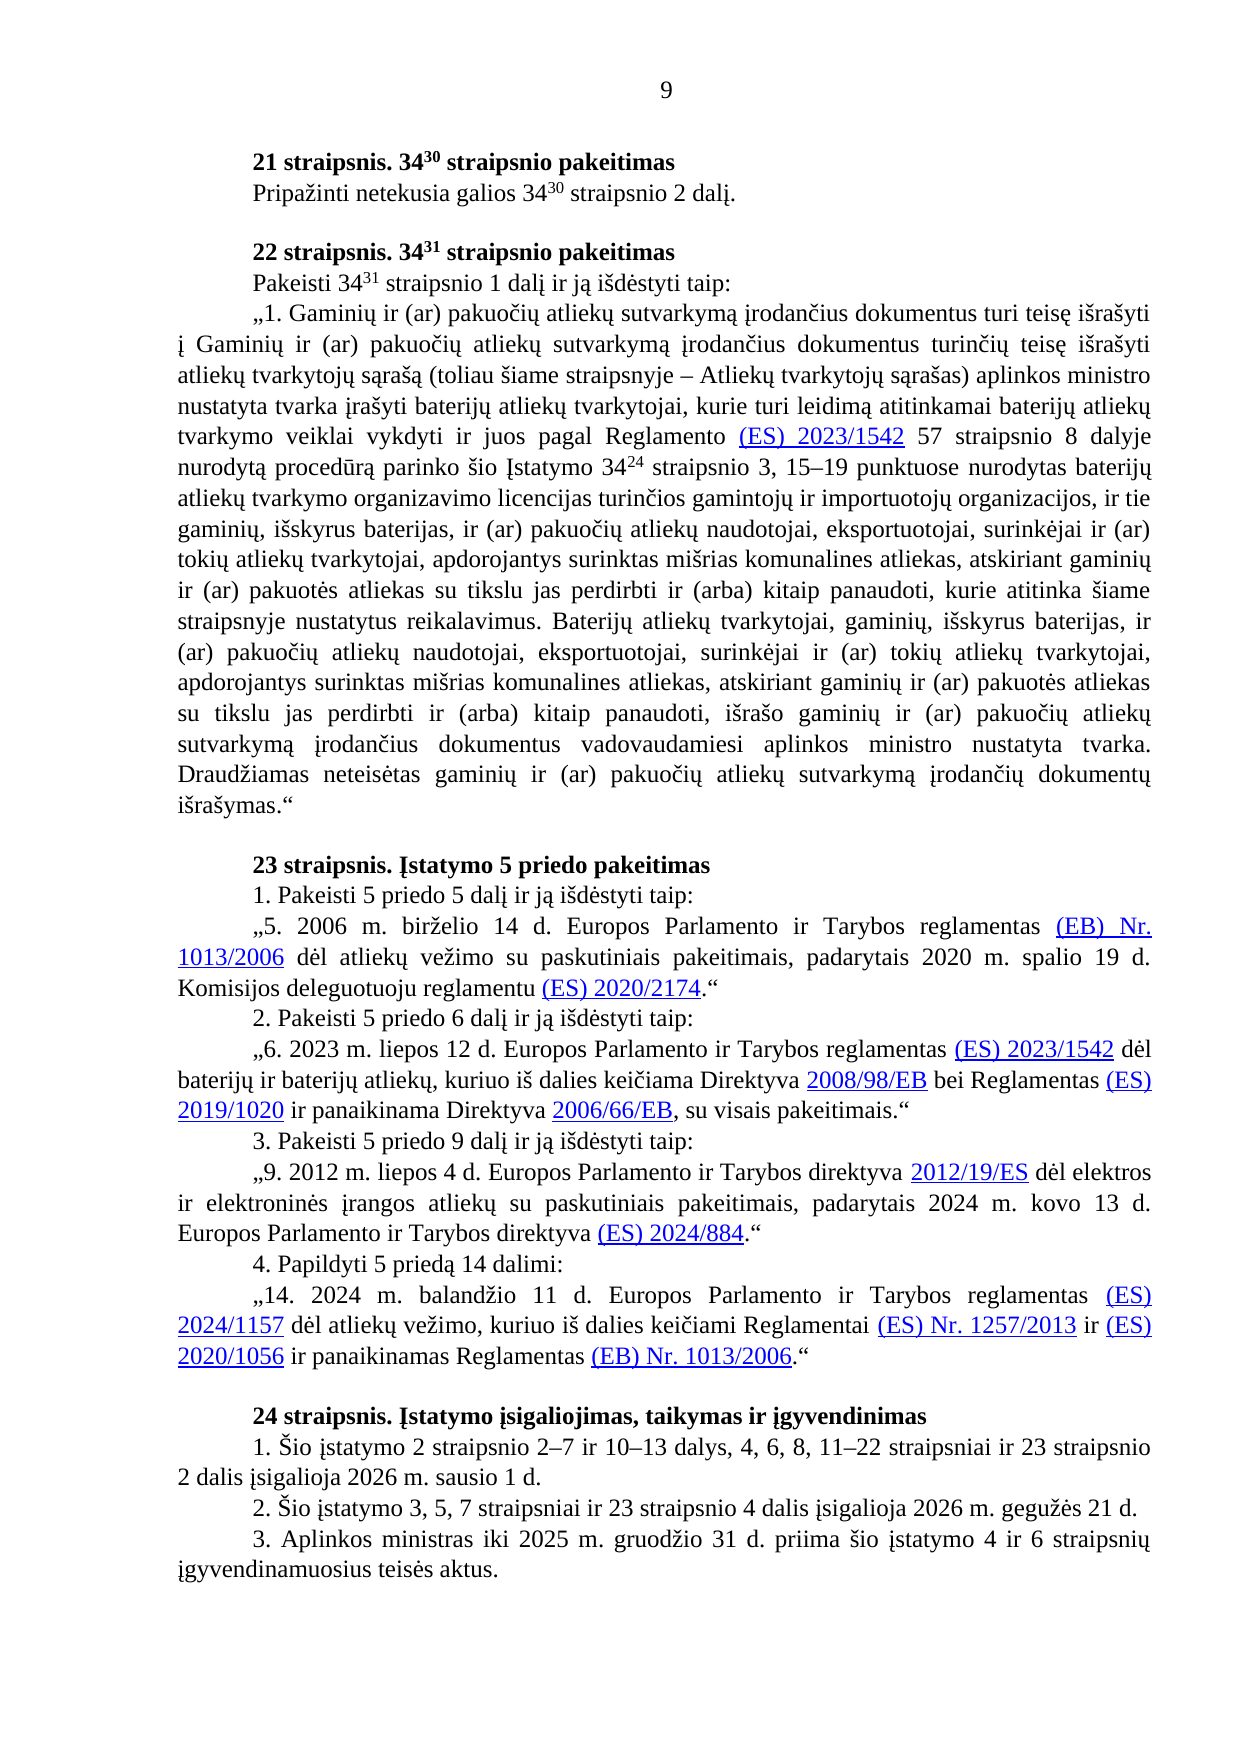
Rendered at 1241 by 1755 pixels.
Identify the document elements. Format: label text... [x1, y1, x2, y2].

text 24 straipsnis. Įstatymo įsigaliojimas, taikymas ir įgyvendinimas [177, 1401, 1152, 1429]
text 2. Pakeisti 5 priedo 6 dalį ir ją išdėstyti taip: [177, 1003, 1152, 1032]
text „5. 2006 m. birželio 14 d. Europos Parlamento ir Tarybos reglamentas (EB) Nr. 1013/2006 dėl atliekų vežimo su paskutiniais pakeitimais, padarytais 2020 m. spalio 19 d. Komisijos deleguotuoju reglamentu (ES) 2020/2174.“ [177, 911, 1152, 1001]
text „1. Gaminių ir (ar) pakuočių atliekų sutvarkymą įrodančius dokumentus turi teisę išrašyti į Gaminių ir (ar) pakuočių atliekų sutvarkymą įrodančius dokumentus turinčių teisę išrašyti atliekų tvarkytojų sąrašą (toliau šiame straipsnyje – Atliekų tvarkytojų sąrašas) aplinkos ministro nustatyta tvarka įrašyti baterijų atliekų tvarkytojai, kurie turi leidimą atitinkamai baterijų atliekų tvarkymo veiklai vykdyti ir juos pagal Reglamento (ES) 2023/1542 57 straipsnio 8 dalyje nurodytą procedūrą parinko šio Įstatymo 3424 straipsnio 3, 15–19 punktuose nurodytas baterijų atliekų tvarkymo organizavimo licencijas turinčios gamintojų ir importuotojų organizacijos, ir tie gaminių, išskyrus baterijas, ir (ar) pakuočių atliekų naudotojai, eksportuotojai, surinkėjai ir (ar) tokių atliekų tvarkytojai, apdorojantys surinktas mišrias komunalines atliekas, atskiriant gaminių ir (ar) pakuotės atliekas su tikslu jas perdirbti ir (arba) kitaip panaudoti, kurie atitinka šiame straipsnyje nustatytus reikalavimus. Baterijų atliekų tvarkytojai, gaminių, išskyrus baterijas, ir (ar) pakuočių atliekų naudotojai, eksportuotojai, surinkėjai ir (ar) tokių atliekų tvarkytojai, apdorojantys surinktas mišrias komunalines atliekas, atskiriant gaminių ir (ar) pakuotės atliekas su tikslu jas perdirbti ir (arba) kitaip panaudoti, išrašo gaminių ir (ar) pakuočių atliekų sutvarkymą įrodančius dokumentus vadovaudamiesi aplinkos ministro nustatyta tvarka. Draudžiamas neteisėtas gaminių ir (ar) pakuočių atliekų sutvarkymą įrodančių dokumentų išrašymas.“ [177, 298, 1152, 819]
text 2. Šio įstatymo 3, 5, 7 straipsniai ir 23 straipsnio 4 dalis įsigalioja 2026 m. gegužės 21 d. [177, 1493, 1152, 1522]
text 3. Aplinkos ministras iki 2025 m. gruodžio 31 d. priima šio įstatymo 4 ir 6 straipsnių įgyvendinamuosius teisės aktus. [177, 1524, 1152, 1583]
text „6. 2023 m. liepos 12 d. Europos Parlamento ir Tarybos reglamentas (ES) 2023/1542 dėl baterijų ir baterijų atliekų, kuriuo iš dalies keičiama Direktyva 2008/98/EB bei Reglamentas (ES) 2019/1020 ir panaikinama Direktyva 2006/66/EB, su visais pakeitimais.“ [177, 1034, 1152, 1124]
text 1. Pakeisti 5 priedo 5 dalį ir ją išdėstyti taip: [177, 880, 1152, 909]
text „9. 2012 m. liepos 4 d. Europos Parlamento ir Tarybos direktyva 2012/19/ES dėl elektros ir elektroninės įrangos atliekų su paskutiniais pakeitimais, padarytais 2024 m. kovo 13 d. Europos Parlamento ir Tarybos direktyva (ES) 2024/884.“ [177, 1157, 1152, 1247]
text „14. 2024 m. balandžio 11 d. Europos Parlamento ir Tarybos reglamentas (ES) 2024/1157 dėl atliekų vežimo, kuriuo iš dalies keičiami Reglamentai (ES) Nr. 1257/2013 ir (ES) 2020/1056 ir panaikinamas Reglamentas (EB) Nr. 1013/2006.“ [177, 1280, 1152, 1370]
text 23 straipsnis. Įstatymo 5 priedo pakeitimas [177, 850, 1152, 878]
text Pripažinti netekusia galios 3430 straipsnio 2 dalį. [177, 178, 1152, 206]
text 4. Papildyti 5 priedą 14 dalimi: [177, 1249, 1152, 1278]
text 22 straipsnis. 3431 straipsnio pakeitimas [177, 237, 1152, 266]
text 21 straipsnis. 3430 straipsnio pakeitimas [177, 147, 1152, 176]
text Pakeisti 3431 straipsnio 1 dalį ir ją išdėstyti taip: [177, 268, 1152, 297]
text 3. Pakeisti 5 priedo 9 dalį ir ją išdėstyti taip: [177, 1126, 1152, 1155]
text 1. Šio įstatymo 2 straipsnio 2–7 ir 10–13 dalys, 4, 6, 8, 11–22 straipsniai ir 23 straipsnio 2 dalis įsigalioja 2026 m. sausio 1 d. [177, 1432, 1152, 1491]
